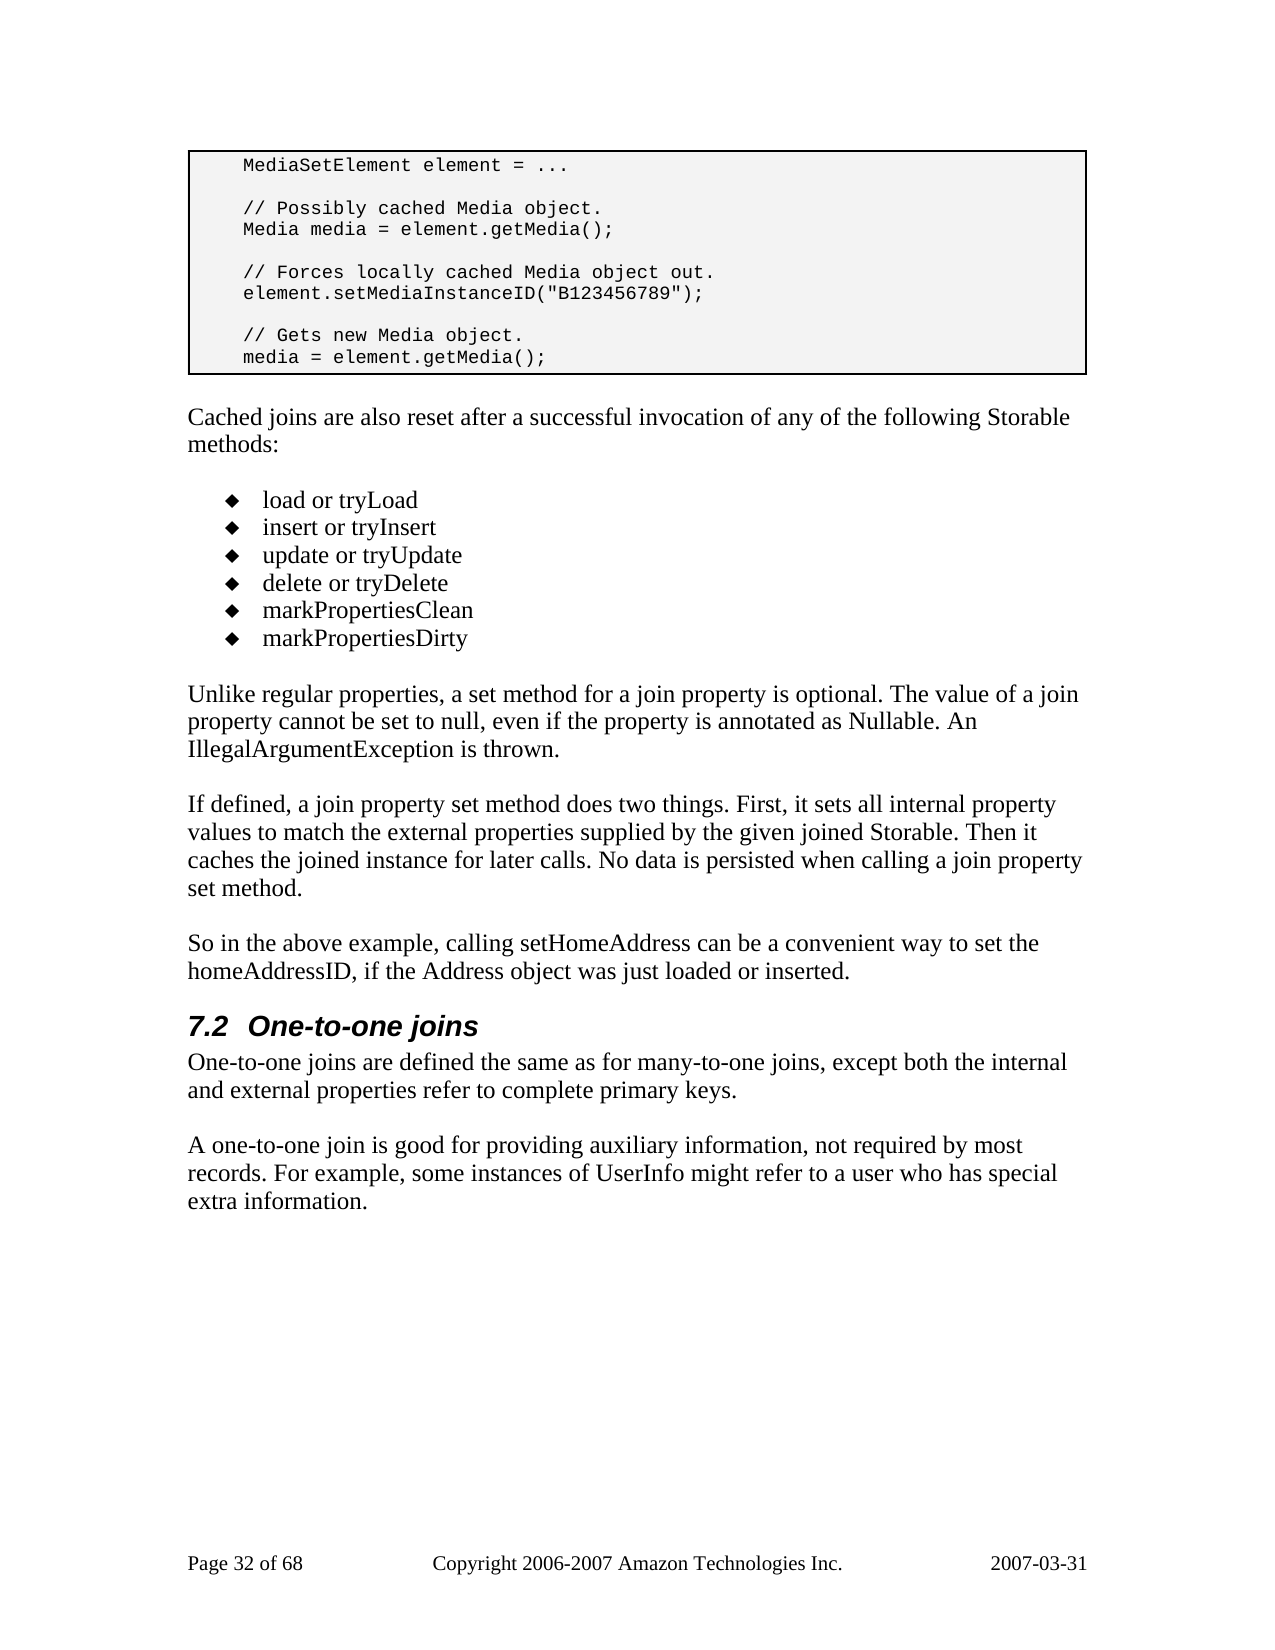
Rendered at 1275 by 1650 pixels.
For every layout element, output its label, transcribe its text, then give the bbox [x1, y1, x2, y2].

list load or tryLoad [225, 486, 1087, 513]
text MediaSetElement element = ... [190, 152, 1085, 171]
text // Forces locally cached Media object out. [190, 256, 1085, 277]
text Unlike regular properties, a set method for a join property is optional. The value of a join property cannot be set to null, even if the property is annotated as Nullable. An IllegalArgumentException is thrown. [187, 680, 1087, 763]
text // Possibly cached Media object. [190, 192, 1085, 214]
text If defined, a join property set method does two things. First, it sets all internal property values to match the external properties supplied by the given joined Storable. Then it caches the joined instance for later calls. No data is persisted when calling a join property set method. [187, 791, 1087, 901]
subtitle One-to-one joins [187, 1009, 1087, 1042]
text element.setMediaInstanceID("B123456789"); [190, 277, 1085, 299]
text One-to-one joins are defined the same as for many-to-one joins, except both the internal and external properties refer to complete primary keys. [187, 1048, 1087, 1104]
list insert or tryInsert [225, 513, 1087, 541]
text media = element.getMedia(); [190, 341, 1085, 373]
text // Gets new Media object. [190, 320, 1085, 341]
list update or tryUpdate [225, 541, 1087, 569]
list markPropertiesDirty [225, 624, 1087, 652]
text So in the above example, calling setHomeAddress can be a convenient way to set the homeAddressID, if the Address object was just loaded or inserted. [187, 929, 1087, 984]
text Cached joins are also reset after a successful invocation of any of the following Storable methods: [187, 403, 1087, 458]
text A one-to-one join is good for providing auxiliary information, not required by most records. For example, some instances of UserInfo might refer to a user who has special extra information. [187, 1132, 1087, 1215]
text Media media = element.getMedia(); [190, 214, 1085, 235]
list delete or tryDelete [225, 569, 1087, 597]
list markPropertiesClean [225, 597, 1087, 624]
